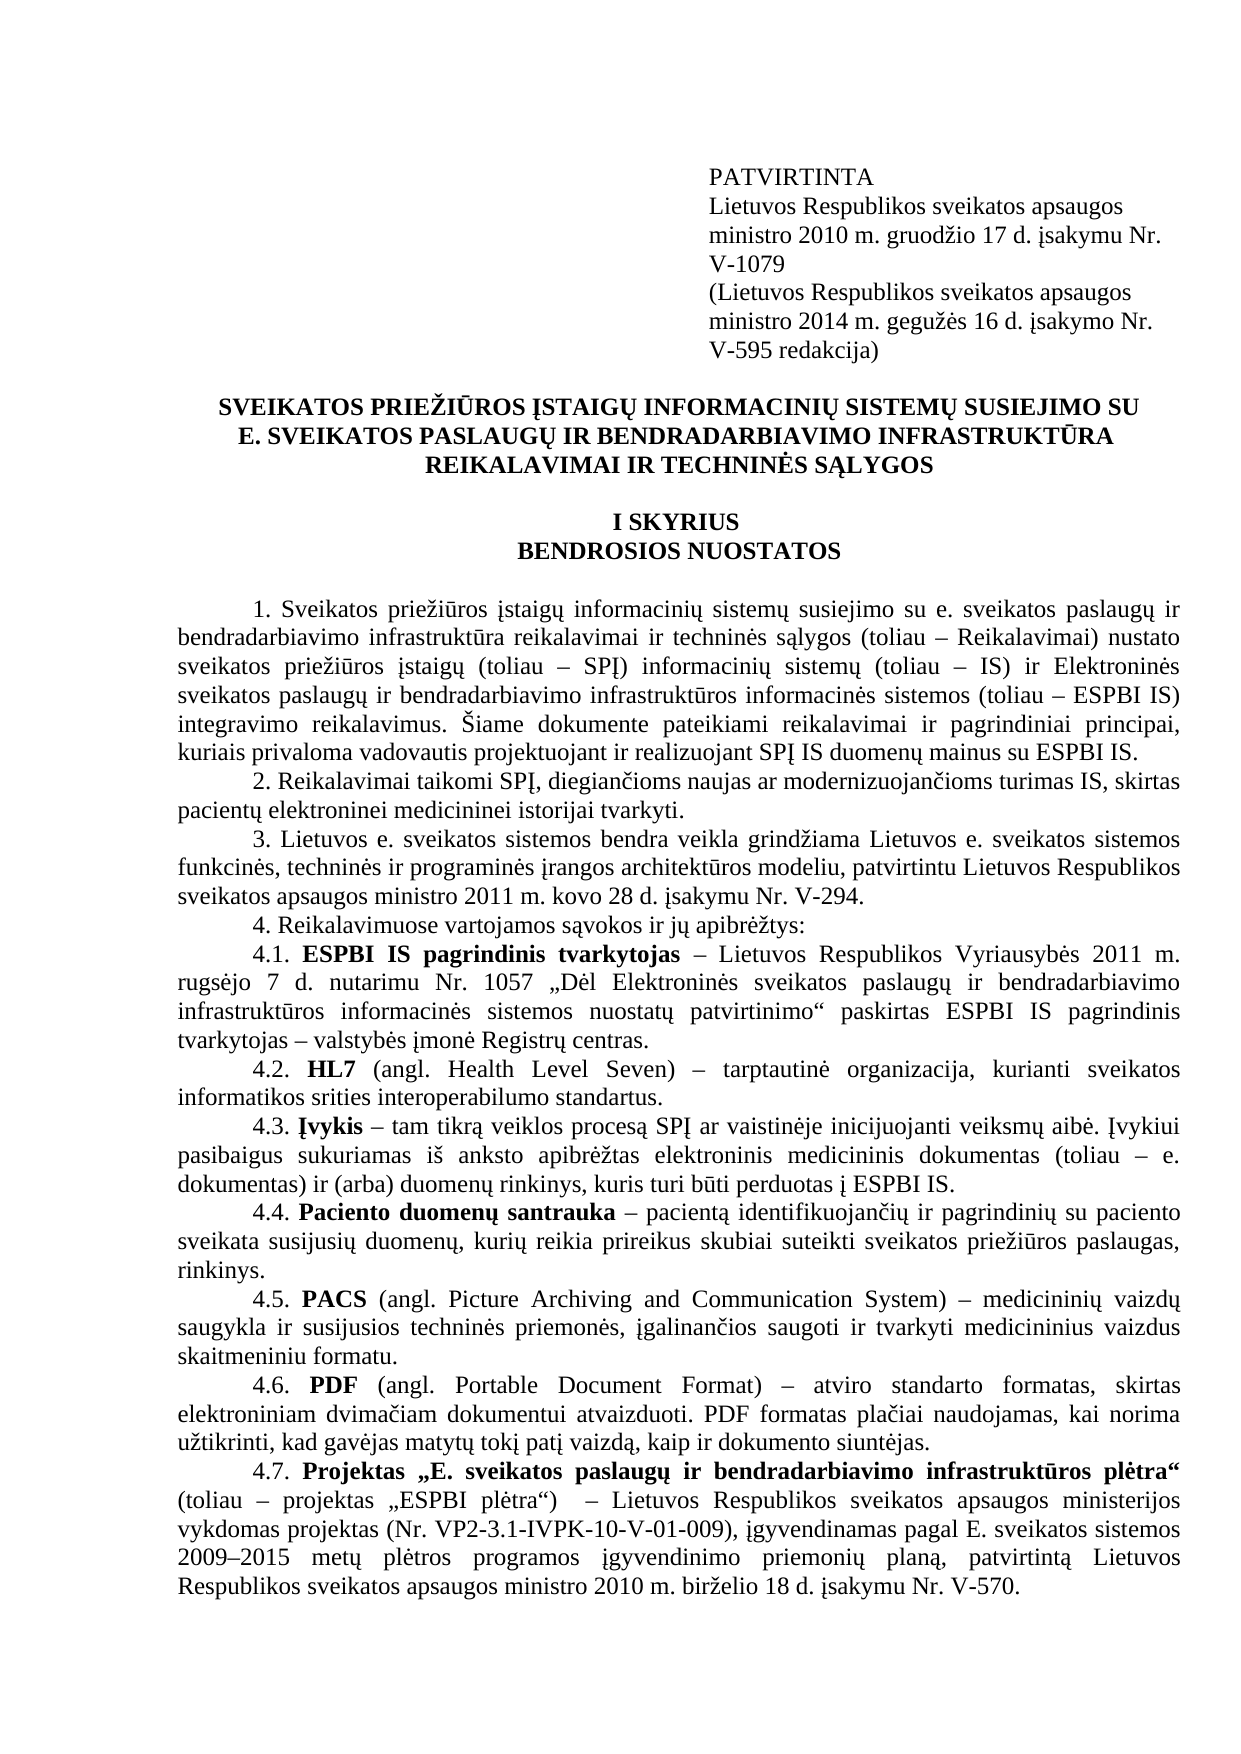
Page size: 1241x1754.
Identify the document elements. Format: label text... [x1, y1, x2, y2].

text 4.7. Projektas „E. sveikatos paslaugų ir bendradarbiavimo infrastruktūros plėtra“ (toliau – projektas „ESPBI plėtra“) – Lietuvos Respublikos sveikatos apsaugos ministerijos vykdomas projektas (Nr. VP2-3.1-IVPK-10-V-01-009), įgyvendinamas pagal E. sveikatos sistemos 2009–2015 metų plėtros programos įgyvendinimo priemonių planą, patvirtintą Lietuvos Respublikos sveikatos apsaugos ministro 2010 m. birželio 18 d. įsakymu Nr. V-570. [177, 1456, 1181, 1600]
text 4.5. PACS (angl. Picture Archiving and Communication System) – medicininių vaizdų saugykla ir susijusios techninės priemonės, įgalinančios saugoti ir tvarkyti medicininius vaizdus skaitmeniniu formatu. [177, 1284, 1181, 1370]
text 4.2. HL7 (angl. Health Level Seven) – tarptautinė organizacija, kurianti sveikatos informatikos srities interoperabilumo standartus. [177, 1054, 1181, 1111]
text 1. Sveikatos priežiūros įstaigų informacinių sistemų susiejimo su e. sveikatos paslaugų ir bendradarbiavimo infrastruktūra reikalavimai ir techninės sąlygos (toliau – Reikalavimai) nustato sveikatos priežiūros įstaigų (toliau – SPĮ) informacinių sistemų (toliau – IS) ir Elektroninės sveikatos paslaugų ir bendradarbiavimo infrastruktūros informacinės sistemos (toliau – ESPBI IS) integravimo reikalavimus. Šiame dokumente pateikiami reikalavimai ir pagrindiniai principai, kuriais privaloma vadovautis projektuojant ir realizuojant SPĮ IS duomenų mainus su ESPBI IS. [177, 594, 1181, 766]
text Lietuvos Respublikos sveikatos apsaugos ministro 2010 m. gruodžio 17 d. įsakymu Nr. V-1079 [709, 191, 1181, 277]
text 3. Lietuvos e. sveikatos sistemos bendra veikla grindžiama Lietuvos e. sveikatos sistemos funkcinės, techninės ir programinės įrangos architektūros modeliu, patvirtintu Lietuvos Respublikos sveikatos apsaugos ministro 2011 m. kovo 28 d. įsakymu Nr. V-294. [177, 824, 1181, 910]
text SVEIKATOS PRIEŽIŪROS ĮSTAIGŲ INFORMACINIŲ SISTEMŲ SUSIEJIMO SU Е. SVEIKATOS PASLAUGŲ IR BENDRADARBIAVIMO INFRASTRUKTŪRA [177, 392, 1181, 450]
text PATVIRTINTA [627, 162, 1181, 191]
text BENDROSIOS NUOSTATOS [177, 536, 1181, 565]
text 4. Reikalavimuose vartojamos sąvokos ir jų apibrėžtys: [177, 910, 1181, 939]
text 4.6. PDF (angl. Portable Document Format) – atviro standarto formatas, skirtas elektroniniam dvimačiam dokumentui atvaizduoti. PDF formatas plačiai naudojamas, kai norima užtikrinti, kad gavėjas matytų tokį patį vaizdą, kaip ir dokumento siuntėjas. [177, 1370, 1181, 1456]
text 4.3. Įvykis – tam tikrą veiklos procesą SPĮ ar vaistinėje inicijuojanti veiksmų aibė. Įvykiui pasibaigus sukuriamas iš anksto apibrėžtas elektroninis medicininis dokumentas (toliau – e. dokumentas) ir (arba) duomenų rinkinys, kuris turi būti perduotas į ESPBI IS. [177, 1111, 1181, 1197]
text REIKALAVIMAI IR TECHNINĖS SĄLYGOS [177, 450, 1181, 479]
text 4.1. ESPBI IS pagrindinis tvarkytojas – Lietuvos Respublikos Vyriausybės 2011 m. rugsėjo 7 d. nutarimu Nr. 1057 „Dėl Elektroninės sveikatos paslaugų ir bendradarbiavimo infrastruktūros informacinės sistemos nuostatų patvirtinimo“ paskirtas ESPBI IS pagrindinis tvarkytojas – valstybės įmonė Registrų centras. [177, 939, 1181, 1054]
text I SKYRIUS [177, 507, 1181, 536]
text 4.4. Paciento duomenų santrauka – pacientą identifikuojančių ir pagrindinių su paciento sveikata susijusių duomenų, kurių reikia prireikus skubiai suteikti sveikatos priežiūros paslaugas, rinkinys. [177, 1197, 1181, 1284]
text 2. Reikalavimai taikomi SPĮ, diegiančioms naujas ar modernizuojančioms turimas IS, skirtas pacientų elektroninei medicininei istorijai tvarkyti. [177, 766, 1181, 824]
text (Lietuvos Respublikos sveikatos apsaugos ministro 2014 m. gegužės 16 d. įsakymo Nr. V-595 redakcija) [709, 277, 1181, 364]
